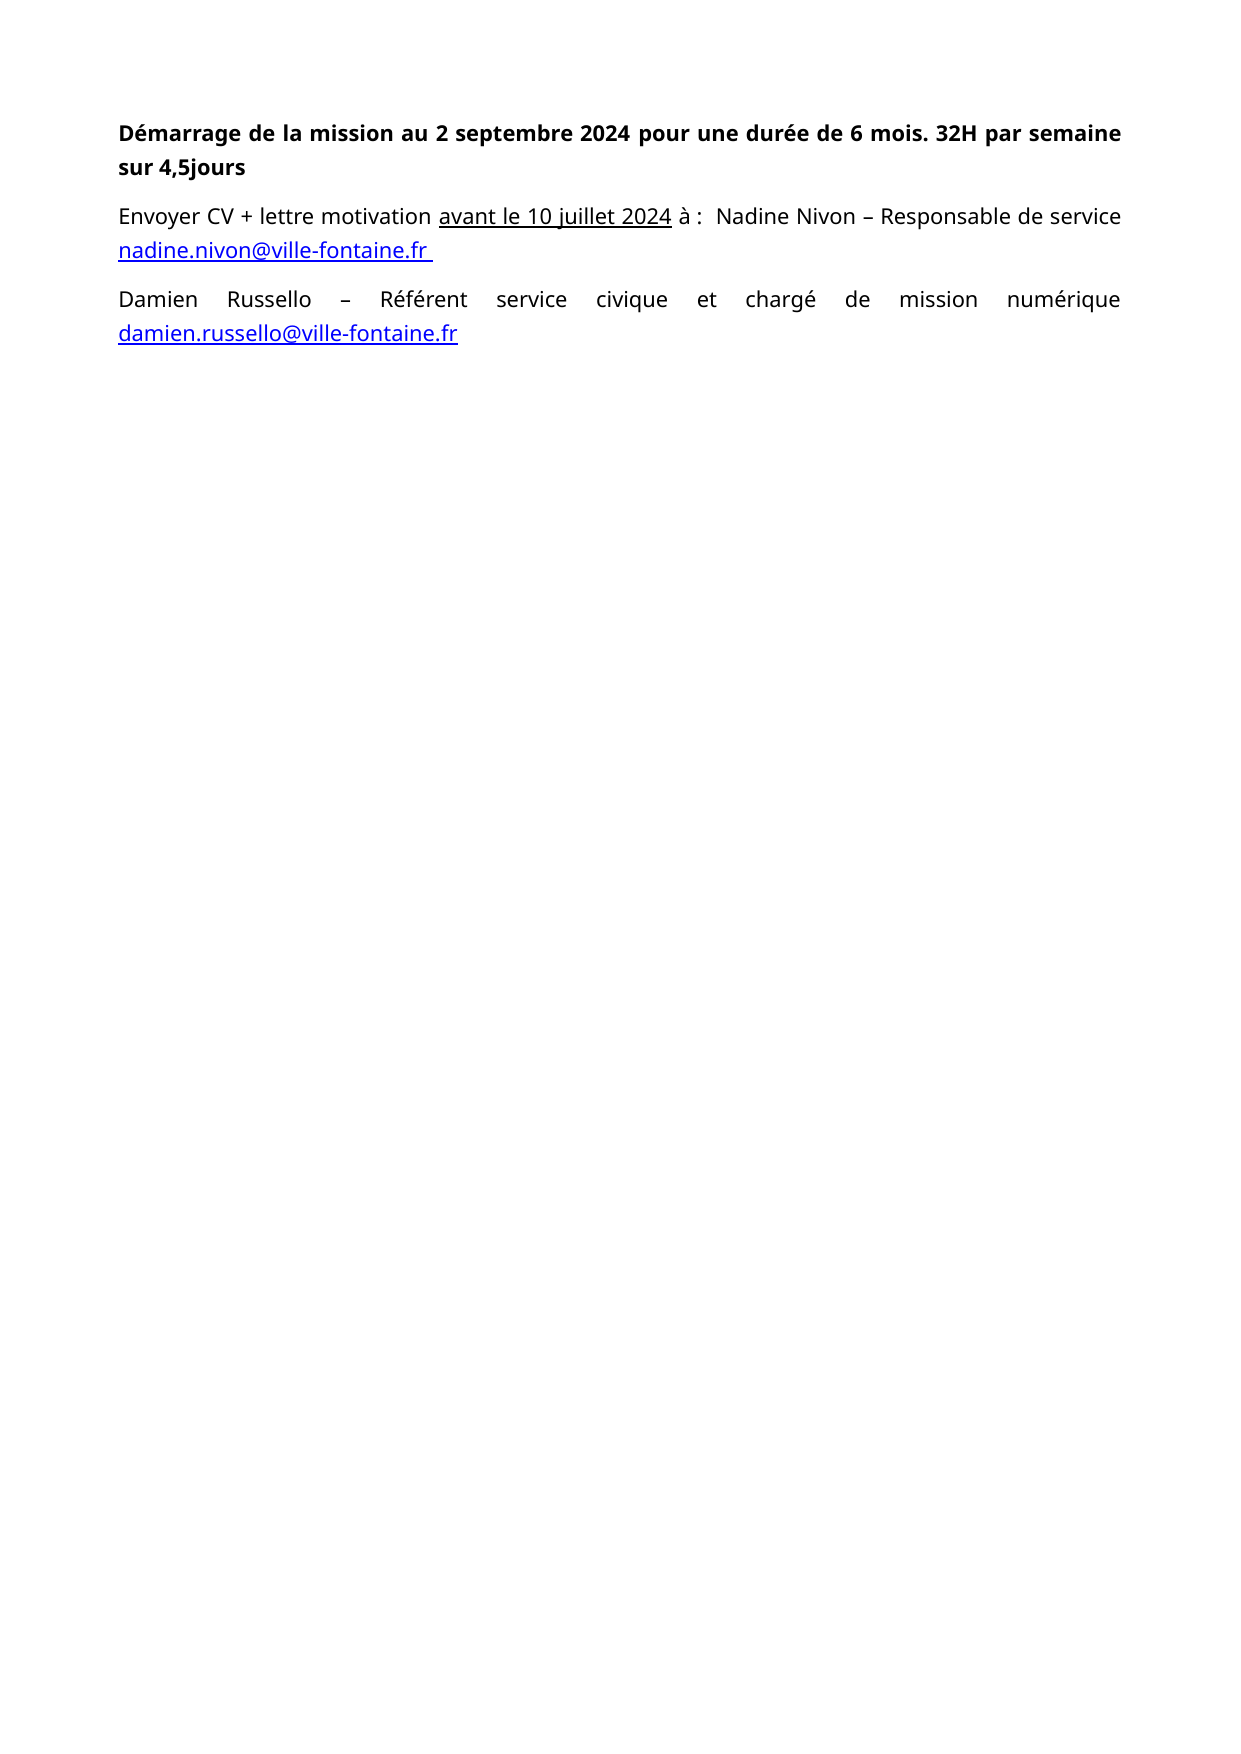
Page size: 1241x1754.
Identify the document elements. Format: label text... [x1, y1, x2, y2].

text Envoyer CV + lettre motivation avant le 10 juillet 2024 à : Nadine Nivon – Responsable de service nadine.nivon@ville-fontaine.fr [118, 201, 1122, 265]
text Démarrage de la mission au 2 septembre 2024 pour une durée de 6 mois. 32H par semaine sur 4,5jours [118, 118, 1122, 182]
text Damien Russello – Référent service civique et chargé de mission numérique damien.russello@ville-fontaine.fr [118, 284, 1122, 348]
